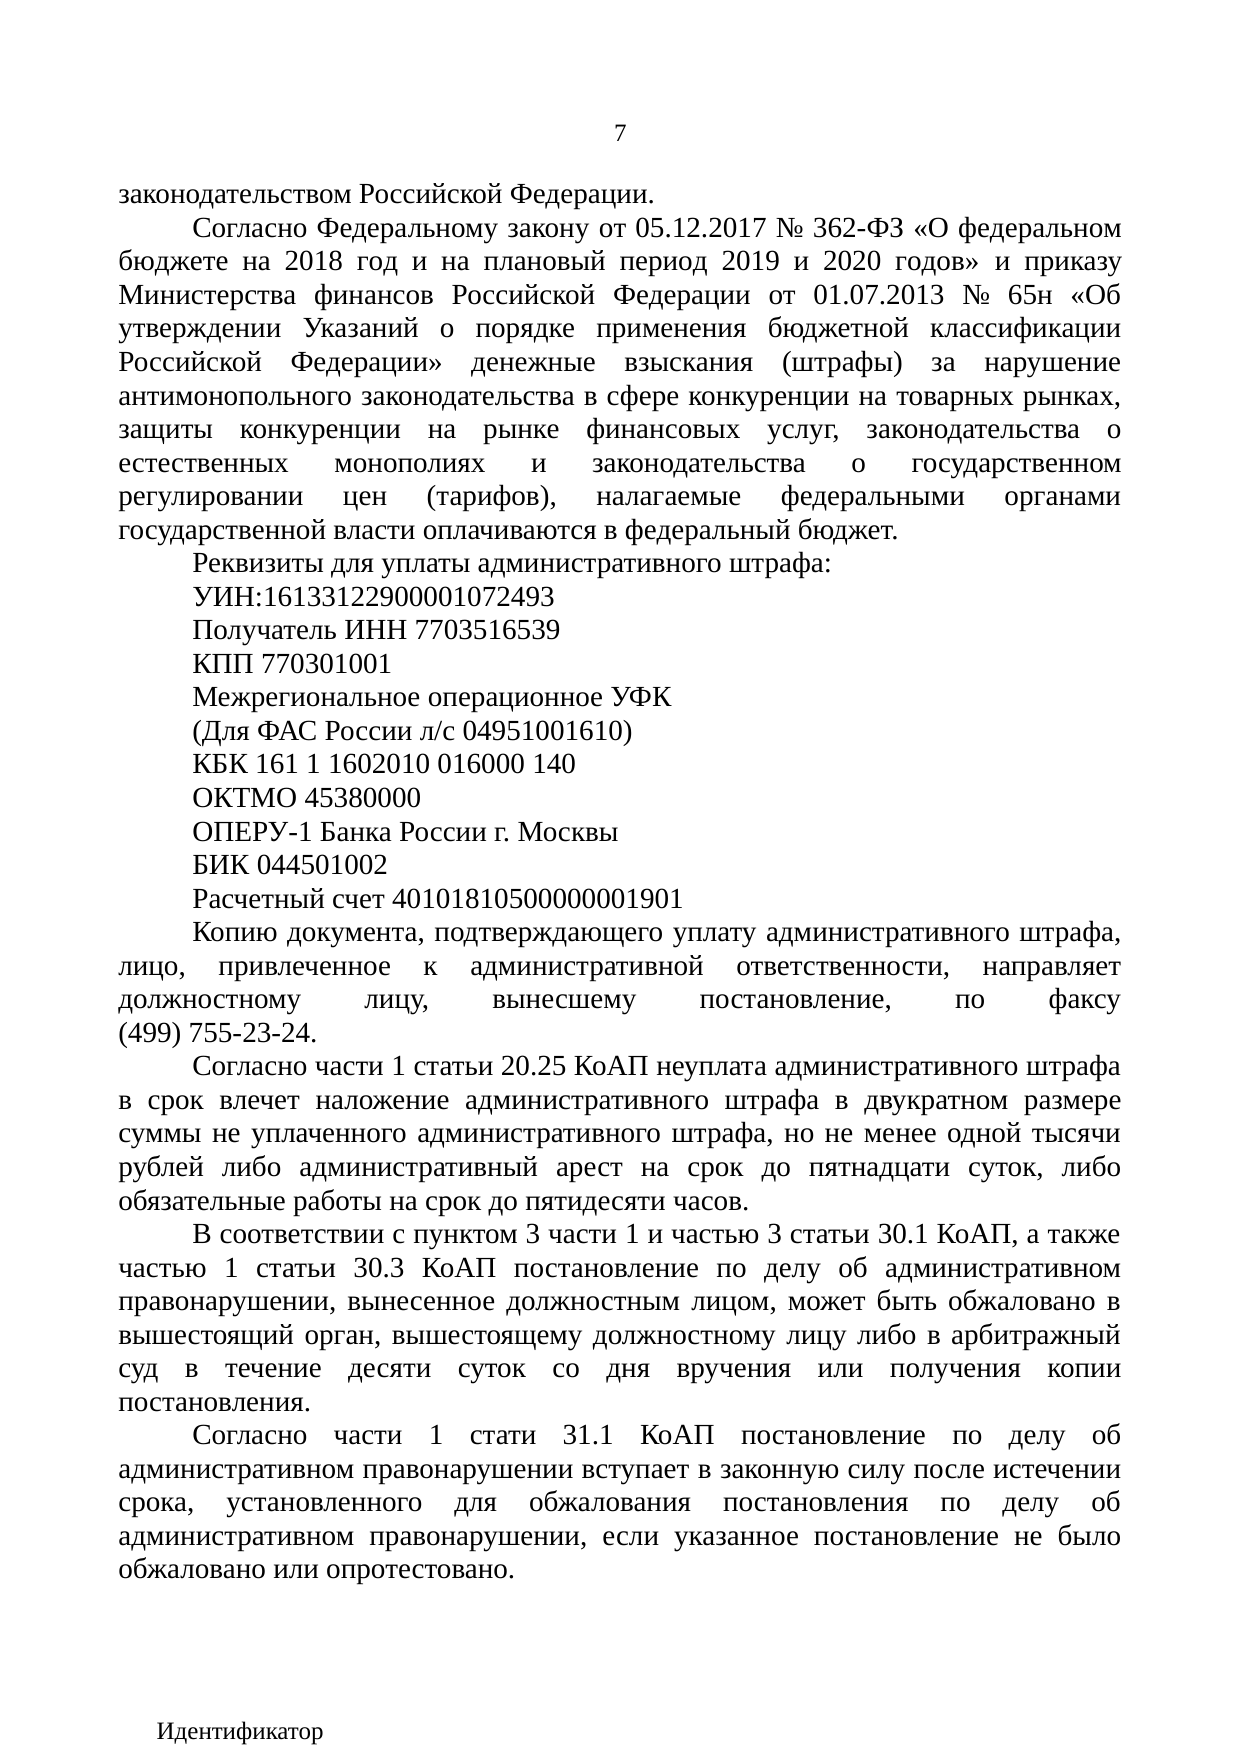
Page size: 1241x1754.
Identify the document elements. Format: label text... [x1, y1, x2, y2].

text Межрегиональное операционное УФК [118, 679, 1122, 713]
text УИН:16133122900001072493 [118, 579, 1122, 612]
text (Для ФАС России л/с 04951001610) [118, 713, 1122, 747]
text Копию документа, подтверждающего уплату административного штрафа, лицо, привлеченное к административной ответственности, направляет должностному лицу, вынесшему постановление, по факсу (499) 755-23-24. [118, 914, 1122, 1048]
text Согласно части 1 статьи 20.25 КоАП неуплата административного штрафа в срок влечет наложение административного штрафа в двукратном размере суммы не уплаченного административного штрафа, но не менее одной тысячи рублей либо административный арест на срок до пятнадцати суток, либо обязательные работы на срок до пятидесяти часов. [118, 1048, 1122, 1216]
text Расчетный счет 40101810500000001901 [118, 881, 1122, 914]
text ОКТМО 45380000 [118, 780, 1122, 814]
text Получатель ИНН 7703516539 [118, 612, 1122, 646]
text КПП 770301001 [118, 646, 1122, 679]
text Согласно части 1 стати 31.1 КоАП постановление по делу об административном правонарушении вступает в законную силу после истечении срока, установленного для обжалования постановления по делу об административном правонарушении, если указанное постановление не было обжаловано или опротестовано. [118, 1417, 1122, 1585]
text Согласно Федеральному закону от 05.12.2017 № 362-ФЗ «О федеральном бюджете на 2018 год и на плановый период 2019 и 2020 годов» и приказу Министерства финансов Российской Федерации от 01.07.2013 № 65н «Об утверждении Указаний о порядке применения бюджетной классификации Российской Федерации» денежные взыскания (штрафы) за нарушение антимонопольного законодательства в сфере конкуренции на товарных рынках, защиты конкуренции на рынке финансовых услуг, законодательства о естественных монополиях и законодательства о государственном регулировании цен (тарифов), налагаемые федеральными органами государственной власти оплачиваются в федеральный бюджет. [118, 210, 1122, 545]
text законодательством Российской Федерации. [118, 176, 1122, 210]
text КБК 161 1 1602010 016000 140 [118, 747, 1122, 780]
text Реквизиты для уплаты административного штрафа: [118, 545, 1122, 579]
text БИК 044501002 [118, 847, 1122, 881]
text В соответствии с пунктом 3 части 1 и частью 3 статьи 30.1 КоАП, а также частью 1 статьи 30.3 КоАП постановление по делу об административном правонарушении, вынесенное должностным лицом, может быть обжаловано в вышестоящий орган, вышестоящему должностному лицу либо в арбитражный суд в течение десяти суток со дня вручения или получения копии постановления. [118, 1216, 1122, 1417]
text ОПЕРУ-1 Банка России г. Москвы [118, 814, 1122, 847]
